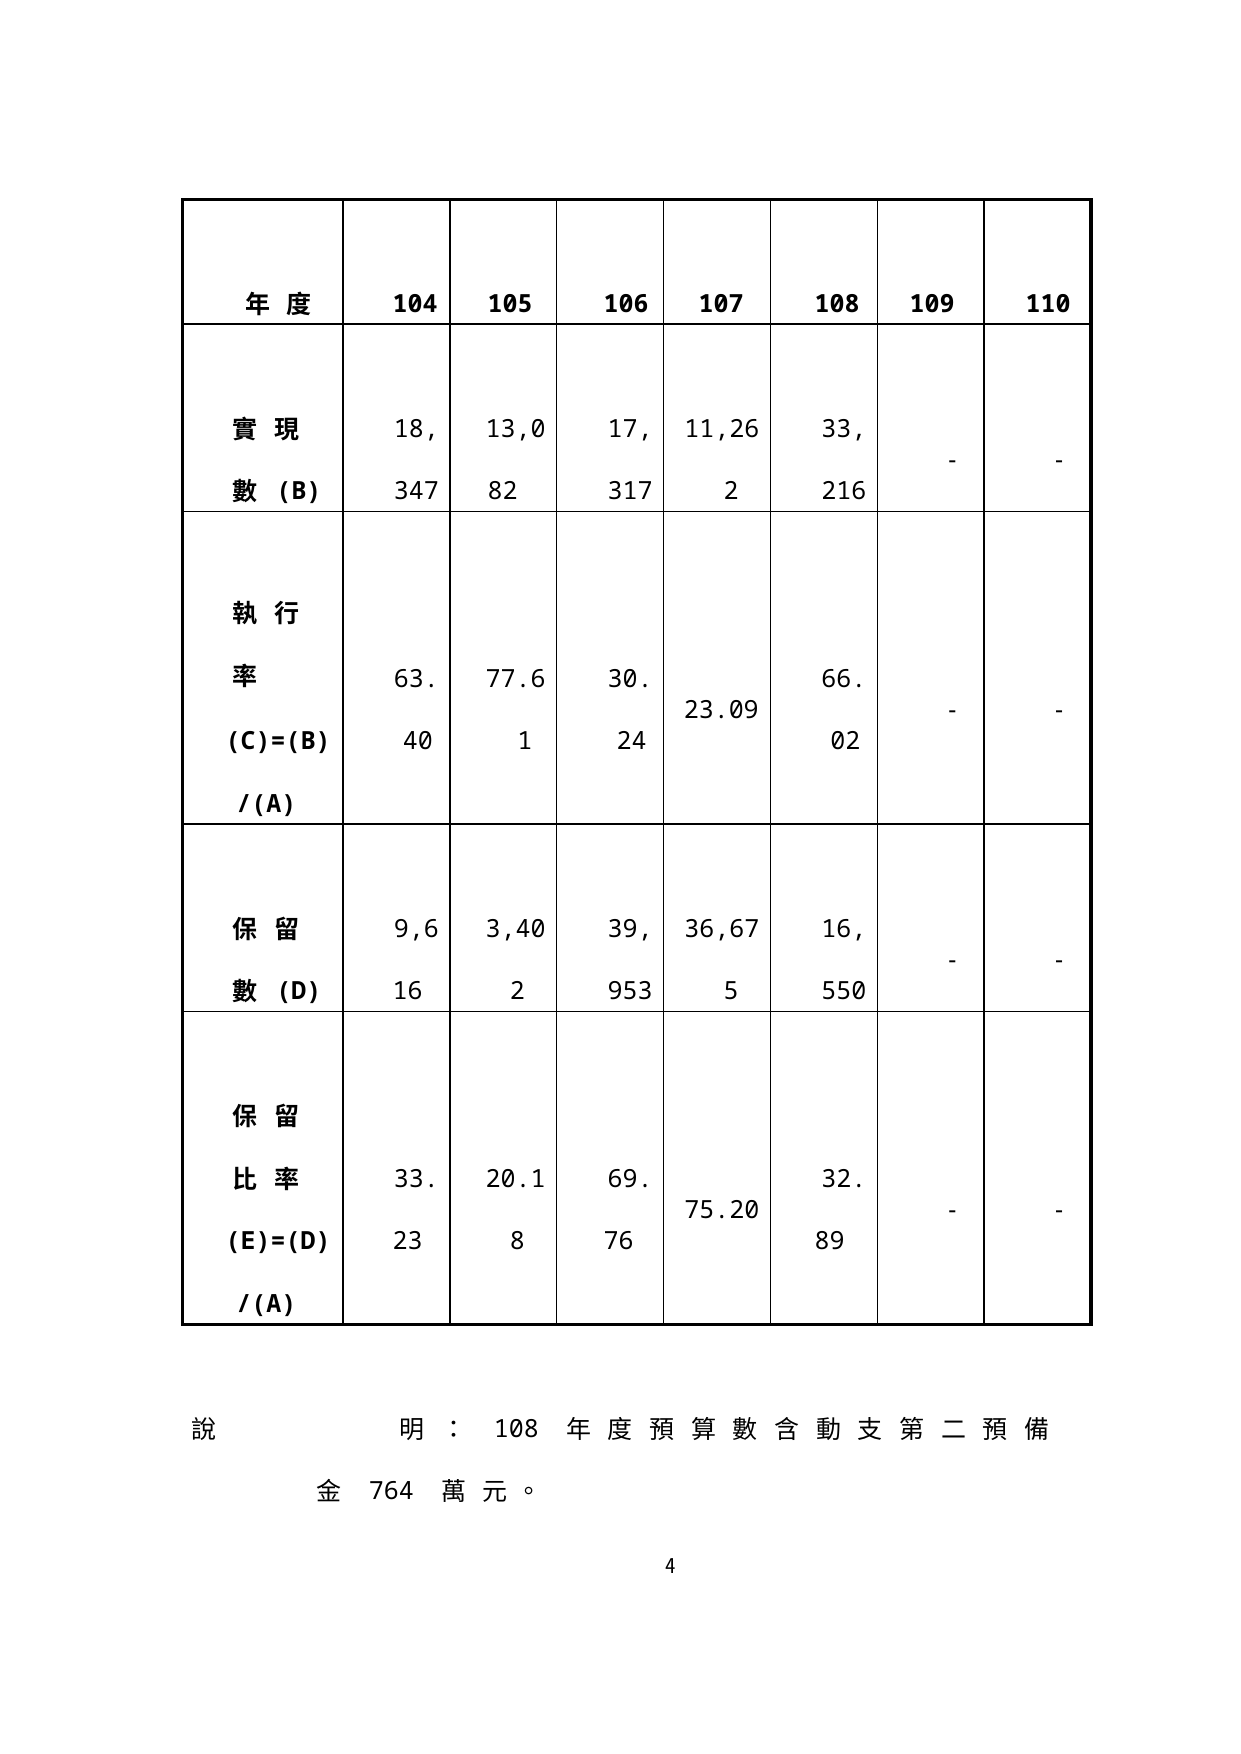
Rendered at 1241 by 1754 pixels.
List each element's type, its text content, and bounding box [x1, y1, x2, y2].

table_cell - [878, 825, 983, 1011]
table_cell 3,402 [451, 825, 556, 1011]
table_cell - [985, 1012, 1089, 1323]
table_cell 實現數(B) [184, 325, 342, 511]
table_cell 保留比率(E)=(D)/(A) [184, 1012, 342, 1323]
table_cell 69.76 [557, 1012, 663, 1323]
table_header 106 [557, 201, 663, 323]
table_header 年度 [184, 201, 342, 323]
table_cell - [878, 1012, 983, 1323]
table_header 104 [344, 201, 449, 323]
table_cell 23.09 [664, 512, 770, 823]
table_cell 13,082 [451, 325, 556, 511]
table_cell - [878, 325, 983, 511]
table_header 105 [451, 201, 556, 323]
table_header 107 [664, 201, 770, 323]
table_cell - [878, 512, 983, 823]
table_cell 66.02 [771, 512, 877, 823]
text 說 明：108年度預算數含動支第二預備金764萬元。 [173, 1386, 1072, 1511]
table_cell 保留數(D) [184, 825, 342, 1011]
table_cell 16,550 [771, 825, 877, 1011]
table_cell - [985, 825, 1089, 1011]
table_cell 17,317 [557, 325, 663, 511]
table_cell 63.40 [344, 512, 449, 823]
table_cell 77.61 [451, 512, 556, 823]
table_header 108 [771, 201, 877, 323]
table_cell 32.89 [771, 1012, 877, 1323]
table_cell 39,953 [557, 825, 663, 1011]
table_cell 18,347 [344, 325, 449, 511]
table_header 109 [878, 201, 983, 323]
table_cell 36,675 [664, 825, 770, 1011]
table_cell 33,216 [771, 325, 877, 511]
table_cell 33.23 [344, 1012, 449, 1323]
table_cell 9,616 [344, 825, 449, 1011]
table_cell 20.18 [451, 1012, 556, 1323]
table_cell - [985, 512, 1089, 823]
table_cell 11,262 [664, 325, 770, 511]
table_header 110 [985, 201, 1089, 323]
table_cell - [985, 325, 1089, 511]
table_cell 30.24 [557, 512, 663, 823]
table_cell 75.20 [664, 1012, 770, 1323]
table_cell 執行率 (C)=(B)/(A) [184, 512, 342, 823]
